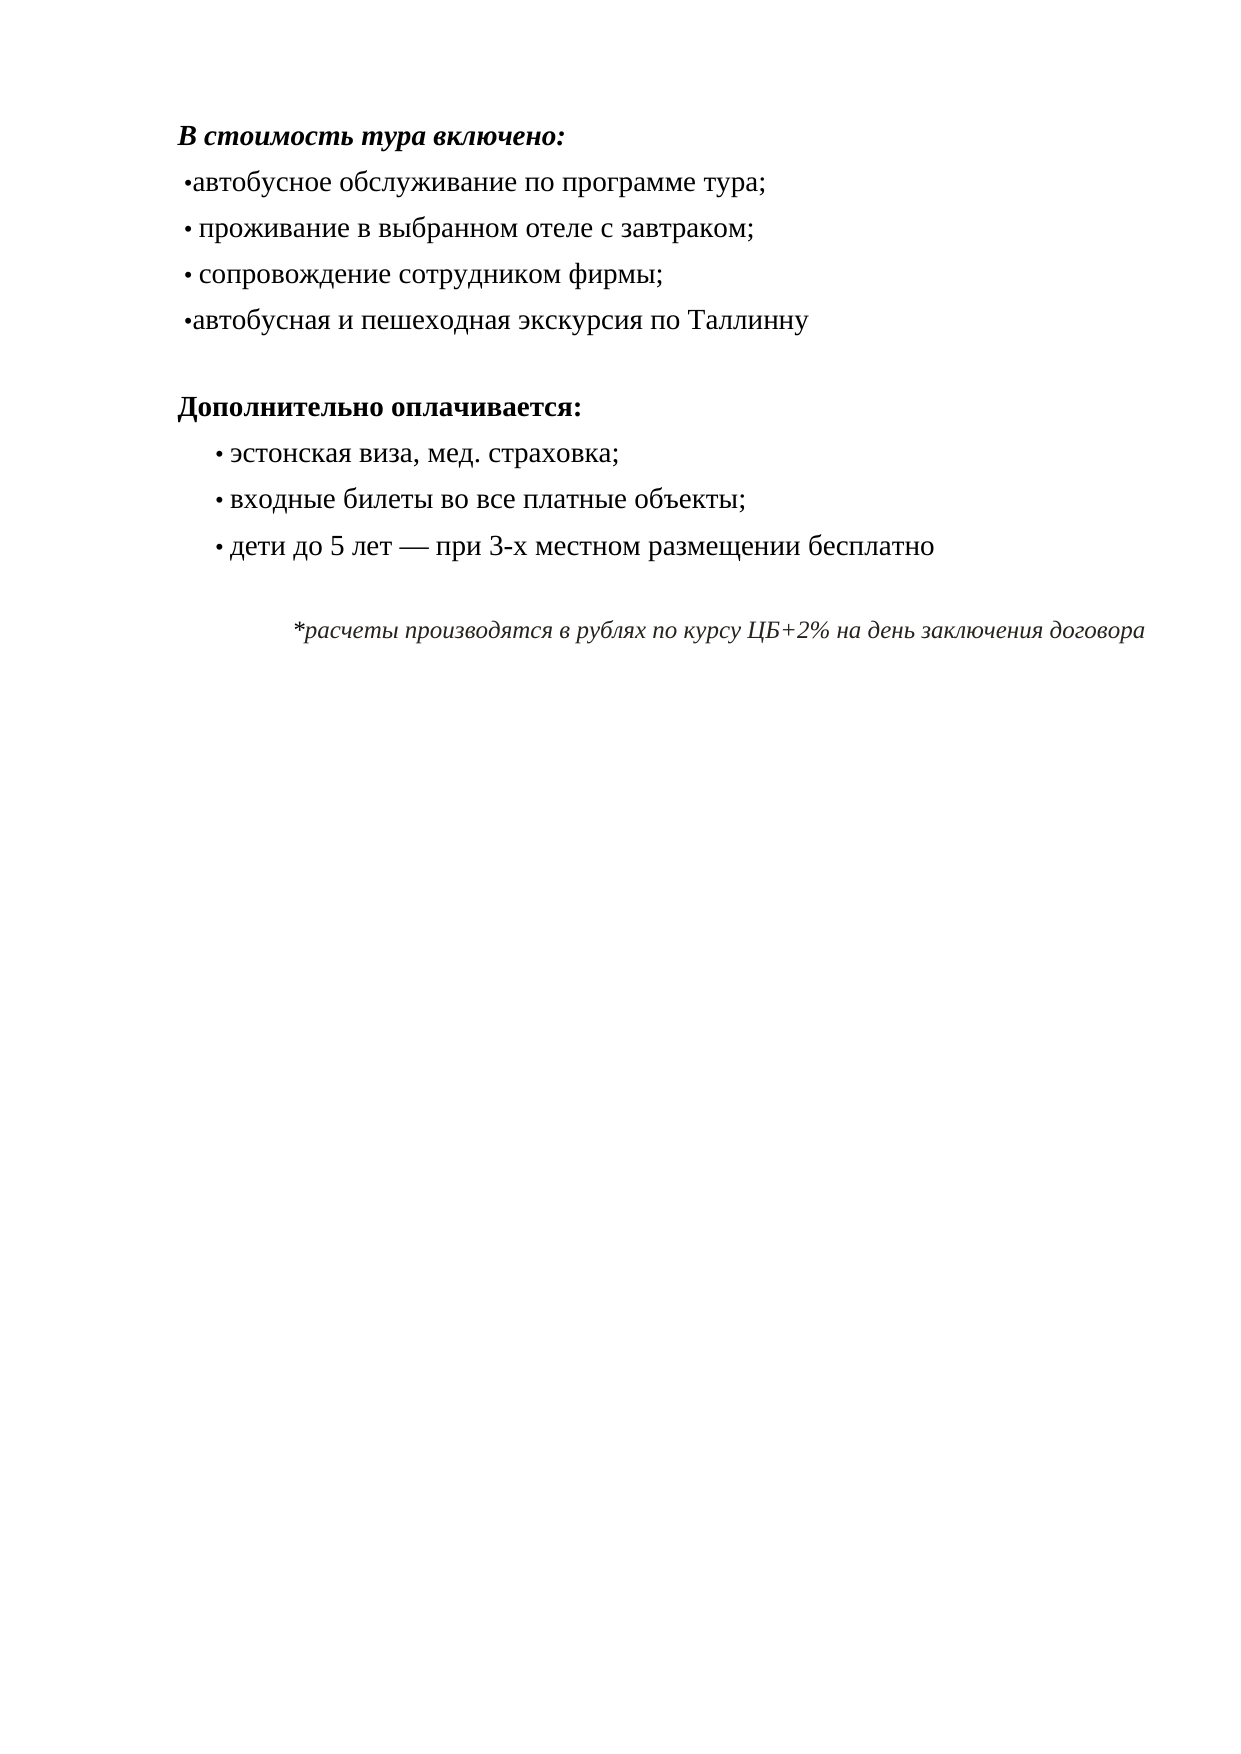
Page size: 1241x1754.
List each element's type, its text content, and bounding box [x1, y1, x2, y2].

text • дети до 5 лет — при 3-х местном размещении бесплатно [215, 528, 1152, 561]
text • сопровождение сотрудником фирмы; [177, 256, 1152, 290]
text Дополнительно оплачивается: [177, 389, 1152, 423]
text • проживание в выбранном отеле с завтраком; [177, 210, 1152, 244]
text *расчеты производятся в рублях по курсу ЦБ+2% на день заключения договора [177, 615, 1152, 644]
text • входные билеты во все платные объекты; [215, 482, 1152, 515]
text В стоимость тура включено: [177, 118, 1152, 152]
text •автобусная и пешеходная экскурсия по Таллинну [177, 302, 1152, 336]
text • эстонская виза, мед. страховка; [215, 436, 1152, 469]
text •автобусное обслуживание по программе тура; [177, 164, 1152, 198]
